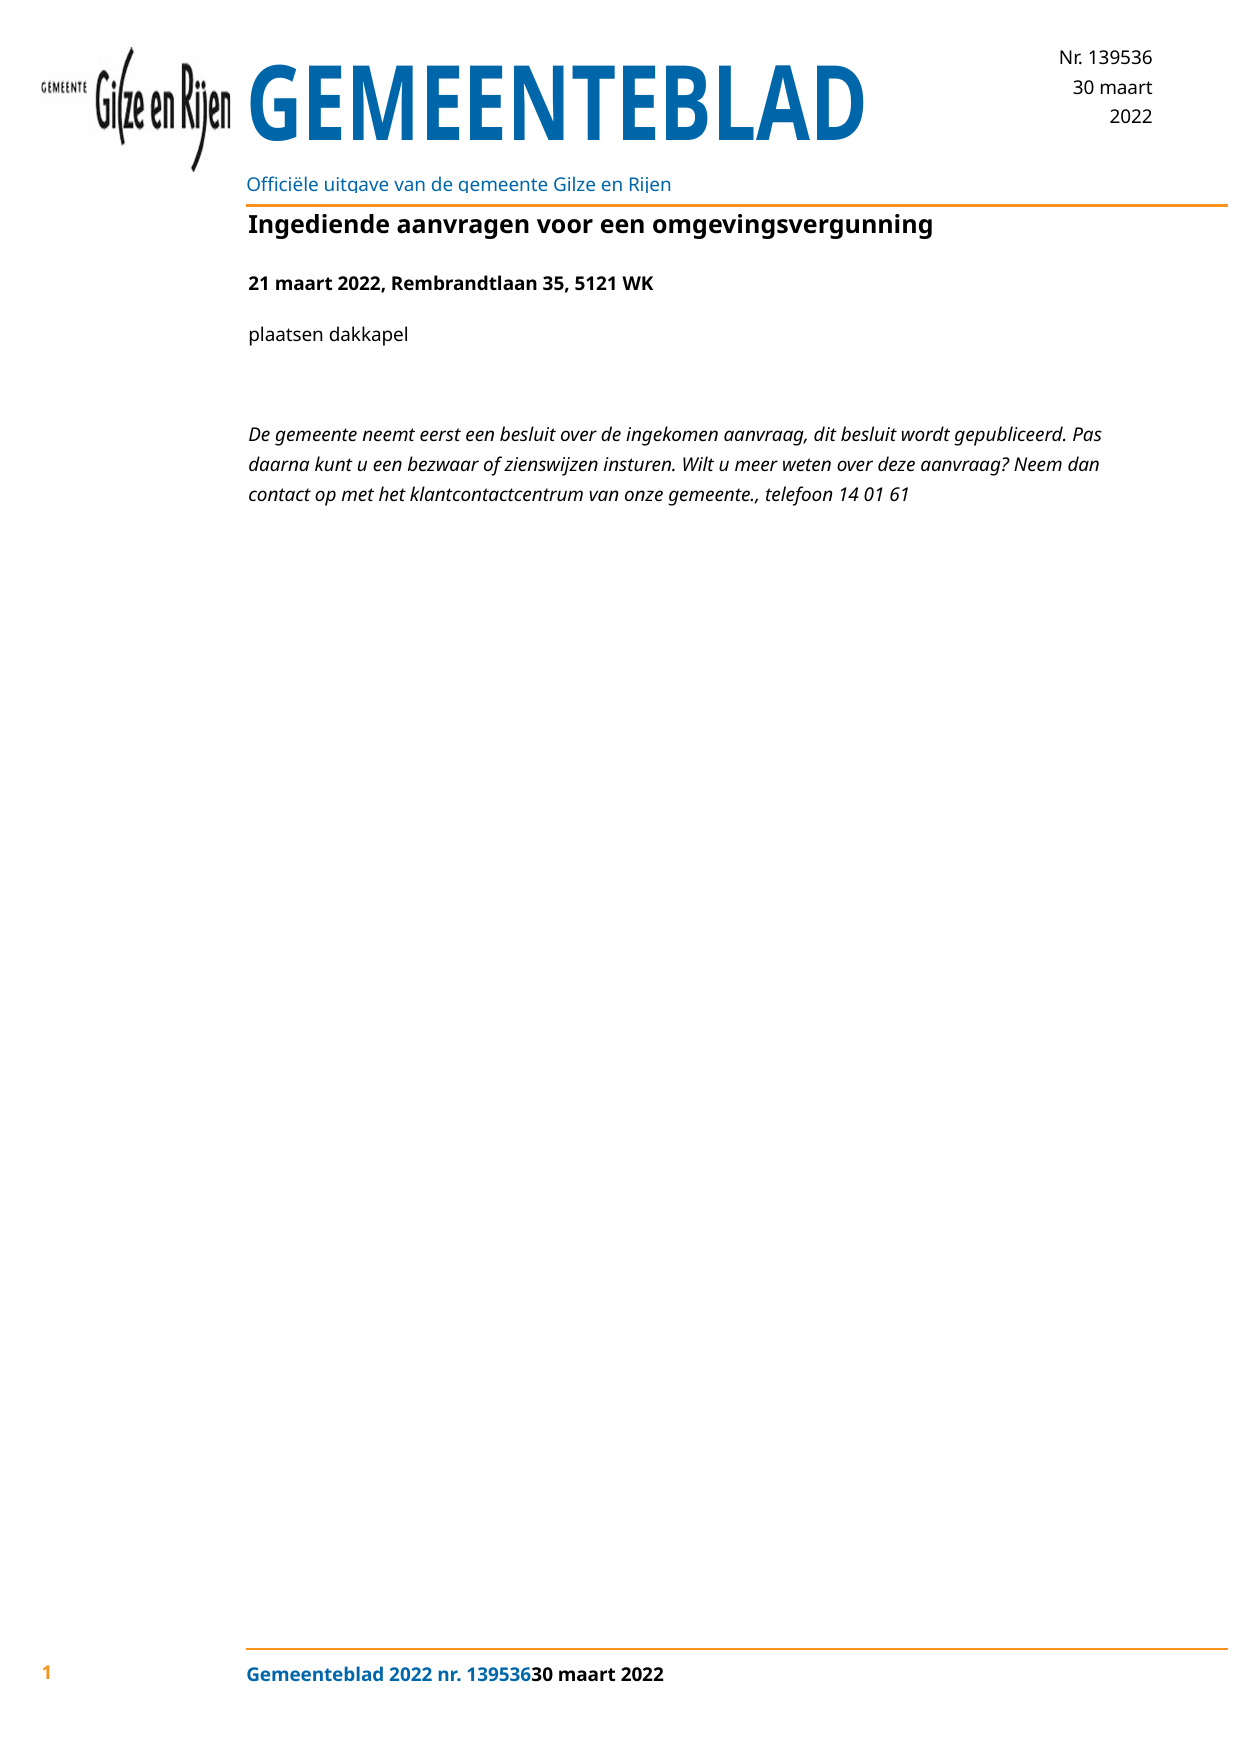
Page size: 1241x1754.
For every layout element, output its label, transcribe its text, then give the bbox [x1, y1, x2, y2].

text plaatsen dakkapel [248, 321, 1152, 346]
text 21 maart 2022, Rembrandtlaan 35, 5121 WK [248, 270, 1152, 296]
text Ingediende aanvragen voor een omgevingsvergunning [248, 207, 1152, 241]
picture [41, 47, 231, 172]
text De gemeente neemt eerst een besluit over de ingekomen aanvraag, dit besluit wordt gepubliceerd. Pas daarna kunt u een bezwaar of zienswijzen insturen. Wilt u meer weten over deze aanvraag? Neem dan contact op met het klantcontactcentrum van onze gemeente., telefoon 14 01 61 [248, 422, 1152, 506]
